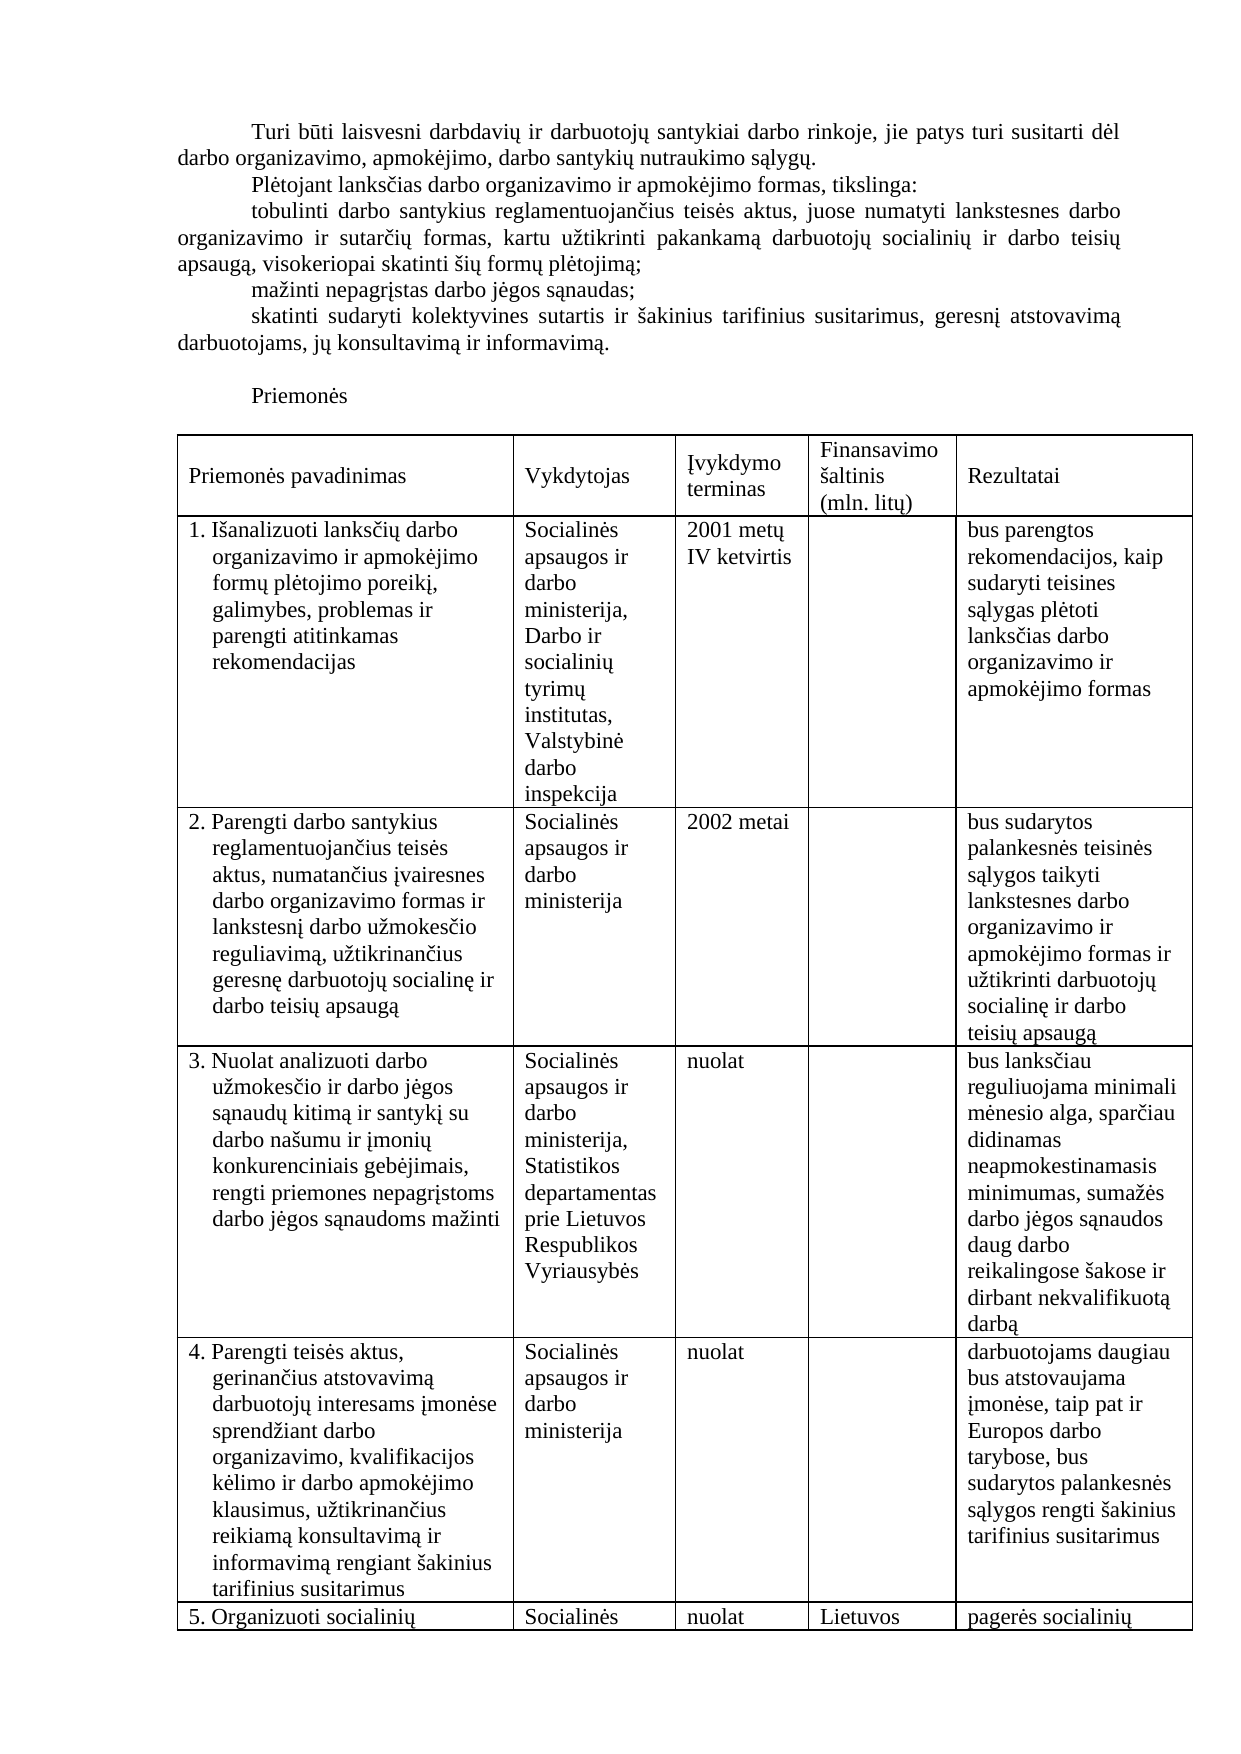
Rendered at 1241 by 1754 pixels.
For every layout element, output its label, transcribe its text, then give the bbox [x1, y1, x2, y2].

table_cell bus sudarytos palankesnės teisinės sąlygos taikyti lankstesnes darbo organizavimo ir apmokėjimo formas ir užtikrinti darbuotojų socialinę ir darbo teisių apsaugą [957, 808, 1192, 1045]
table_header Priemonės pavadinimas [178, 436, 513, 515]
table_cell bus lanksčiau reguliuojama minimali mėnesio alga, sparčiau didinamas neapmokestinamasis minimumas, sumažės darbo jėgos sąnaudos daug darbo reikalingose šakose ir dirbant nekvalifikuotą darbą [957, 1047, 1192, 1337]
table_cell nuolat [676, 1603, 808, 1629]
table_cell bus parengtos rekomendacijos, kaip sudaryti teisines sąlygas plėtoti lanksčias darbo organizavimo ir apmokėjimo formas [957, 517, 1192, 806]
table_header Vykdytojas [514, 436, 675, 515]
table_header Finansavimo šaltinis (mln. litų) [809, 436, 956, 515]
table_cell Socialinės apsaugos ir darbo ministerija [514, 1338, 675, 1601]
list tobulinti darbo santykius reglamentuojančius teisės aktus, juose numatyti lankstesnes darbo organizavimo ir sutarčių formas, kartu užtikrinti pakankamą darbuotojų socialinių ir darbo teisių apsaugą, visokeriopai skatinti šių formų plėtojimą; [177, 197, 1122, 276]
table_cell darbuotojams daugiau bus atstovaujama įmonėse, taip pat ir Europos darbo tarybose, bus sudarytos palankesnės sąlygos rengti šakinius tarifinius susitarimus [957, 1338, 1192, 1601]
table_cell [809, 1047, 955, 1337]
table_cell [809, 517, 955, 806]
table_cell [1193, 806, 1207, 1045]
text Turi būti laisvesni darbdavių ir darbuotojų santykiai darbo rinkoje, jie patys turi susitarti dėl darbo organizavimo, apmokėjimo, darbo santykių nutraukimo sąlygų. [177, 118, 1122, 171]
table_cell [809, 808, 955, 1045]
table_header [1193, 434, 1207, 515]
list mažinti nepagrįstas darbo jėgos sąnaudas; [177, 276, 1122, 303]
table_cell 2. Parengti darbo santykius reglamentuojančius teisės aktus, numatančius įvairesnes darbo organizavimo formas ir lankstesnį darbo užmokesčio reguliavimą, užtikrinančius geresnę darbuotojų socialinę ir darbo teisių apsaugą [178, 808, 513, 1045]
table_cell Socialinės apsaugos ir darbo ministerija, Statistikos departamentas prie Lietuvos Respublikos Vyriausybės [514, 1047, 675, 1337]
table_cell [1193, 1337, 1207, 1601]
table_cell pagerės socialinių [957, 1603, 1192, 1629]
table_cell [1193, 515, 1207, 806]
table_cell 4. Parengti teisės aktus, gerinančius atstovavimą darbuotojų interesams įmonėse sprendžiant darbo organizavimo, kvalifikacijos kėlimo ir darbo apmokėjimo klausimus, užtikrinančius reikiamą konsultavimą ir informavimą rengiant šakinius tarifinius susitarimus [178, 1338, 513, 1601]
table_cell nuolat [676, 1338, 808, 1601]
table_cell 5. Organizuoti socialinių [178, 1603, 513, 1629]
table_cell Lietuvos [809, 1603, 955, 1629]
table_cell Socialinės apsaugos ir darbo ministerija, Darbo ir socialinių tyrimų institutas, Valstybinė darbo inspekcija [514, 517, 675, 806]
table_cell 2002 metai [676, 808, 808, 1045]
table_cell [809, 1338, 955, 1601]
subtitle Priemonės [177, 382, 1122, 408]
table_cell 2001 metų IV ketvirtis [676, 517, 808, 806]
table_header Rezultatai [957, 436, 1192, 515]
table_cell [1193, 1045, 1207, 1337]
table_header Įvykdymo terminas [676, 436, 808, 515]
table_cell nuolat [676, 1047, 808, 1337]
table_cell 3. Nuolat analizuoti darbo užmokesčio ir darbo jėgos sąnaudų kitimą ir santykį su darbo našumu ir įmonių konkurenciniais gebėjimais, rengti priemones nepagrįstoms darbo jėgos sąnaudoms mažinti [178, 1047, 513, 1337]
list skatinti sudaryti kolektyvines sutartis ir šakinius tarifinius susitarimus, geresnį atstovavimą darbuotojams, jų konsultavimą ir informavimą. [177, 303, 1122, 355]
text Plėtojant lanksčias darbo organizavimo ir apmokėjimo formas, tikslinga: [177, 171, 1122, 197]
table_cell 1. Išanalizuoti lanksčių darbo organizavimo ir apmokėjimo formų plėtojimo poreikį, galimybes, problemas ir parengti atitinkamas rekomendacijas [178, 517, 513, 806]
table_cell Socialinės apsaugos ir darbo ministerija [514, 808, 675, 1045]
table_cell [1193, 1601, 1207, 1629]
table_cell Socialinės [514, 1603, 675, 1629]
